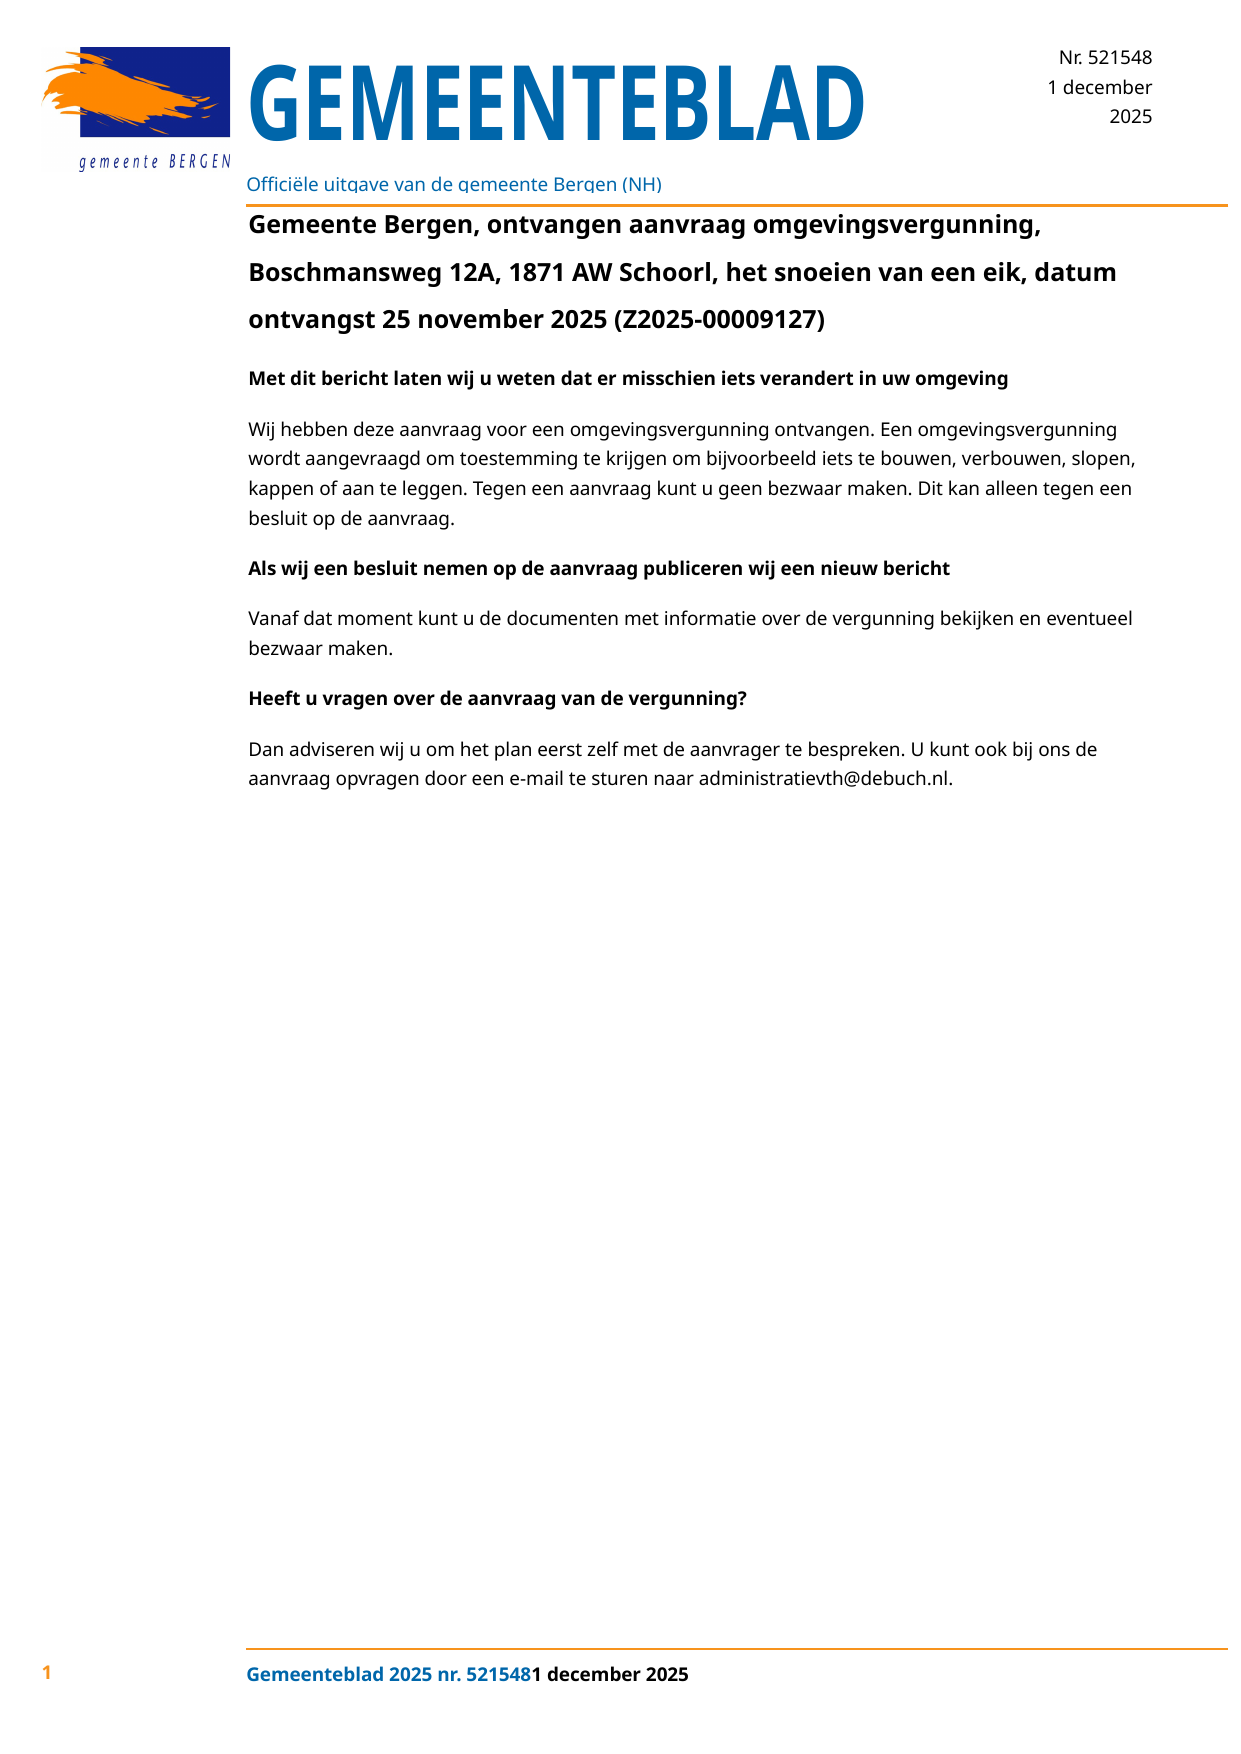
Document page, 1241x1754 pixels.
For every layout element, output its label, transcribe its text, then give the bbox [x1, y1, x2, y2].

text Wij hebben deze aanvraag voor een omgevingsvergunning ontvangen. Een omgevingsvergunning wordt aangevraagd om toestemming te krijgen om bijvoorbeeld iets te bouwen, verbouwen, slopen, kappen of aan te leggen. Tegen een aanvraag kunt u geen bezwaar maken. Dit kan alleen tegen een besluit op de aanvraag. [248, 416, 1152, 530]
text Als wij een besluit nemen op de aanvraag publiceren wij een nieuw bericht [248, 555, 1152, 581]
text Vanaf dat moment kunt u de documenten met informatie over de vergunning bekijken en eventueel bezwaar maken. [248, 606, 1152, 661]
text Dan adviseren wij u om het plan eerst zelf met de aanvrager te bespreken. U kunt ook bij ons de aanvraag opvragen door een e-mail te sturen naar administratievth@debuch.nl. [248, 736, 1152, 791]
picture [41, 47, 231, 172]
text Gemeente Bergen, ontvangen aanvraag omgevingsvergunning, Boschmansweg 12A, 1871 AW Schoorl, het snoeien van een eik, datum ontvangst 25 november 2025 (Z2025-00009127) [248, 207, 1152, 336]
text Met dit bericht laten wij u weten dat er misschien iets verandert in uw omgeving [248, 366, 1152, 391]
text Heeft u vragen over de aanvraag van de vergunning? [248, 686, 1152, 711]
